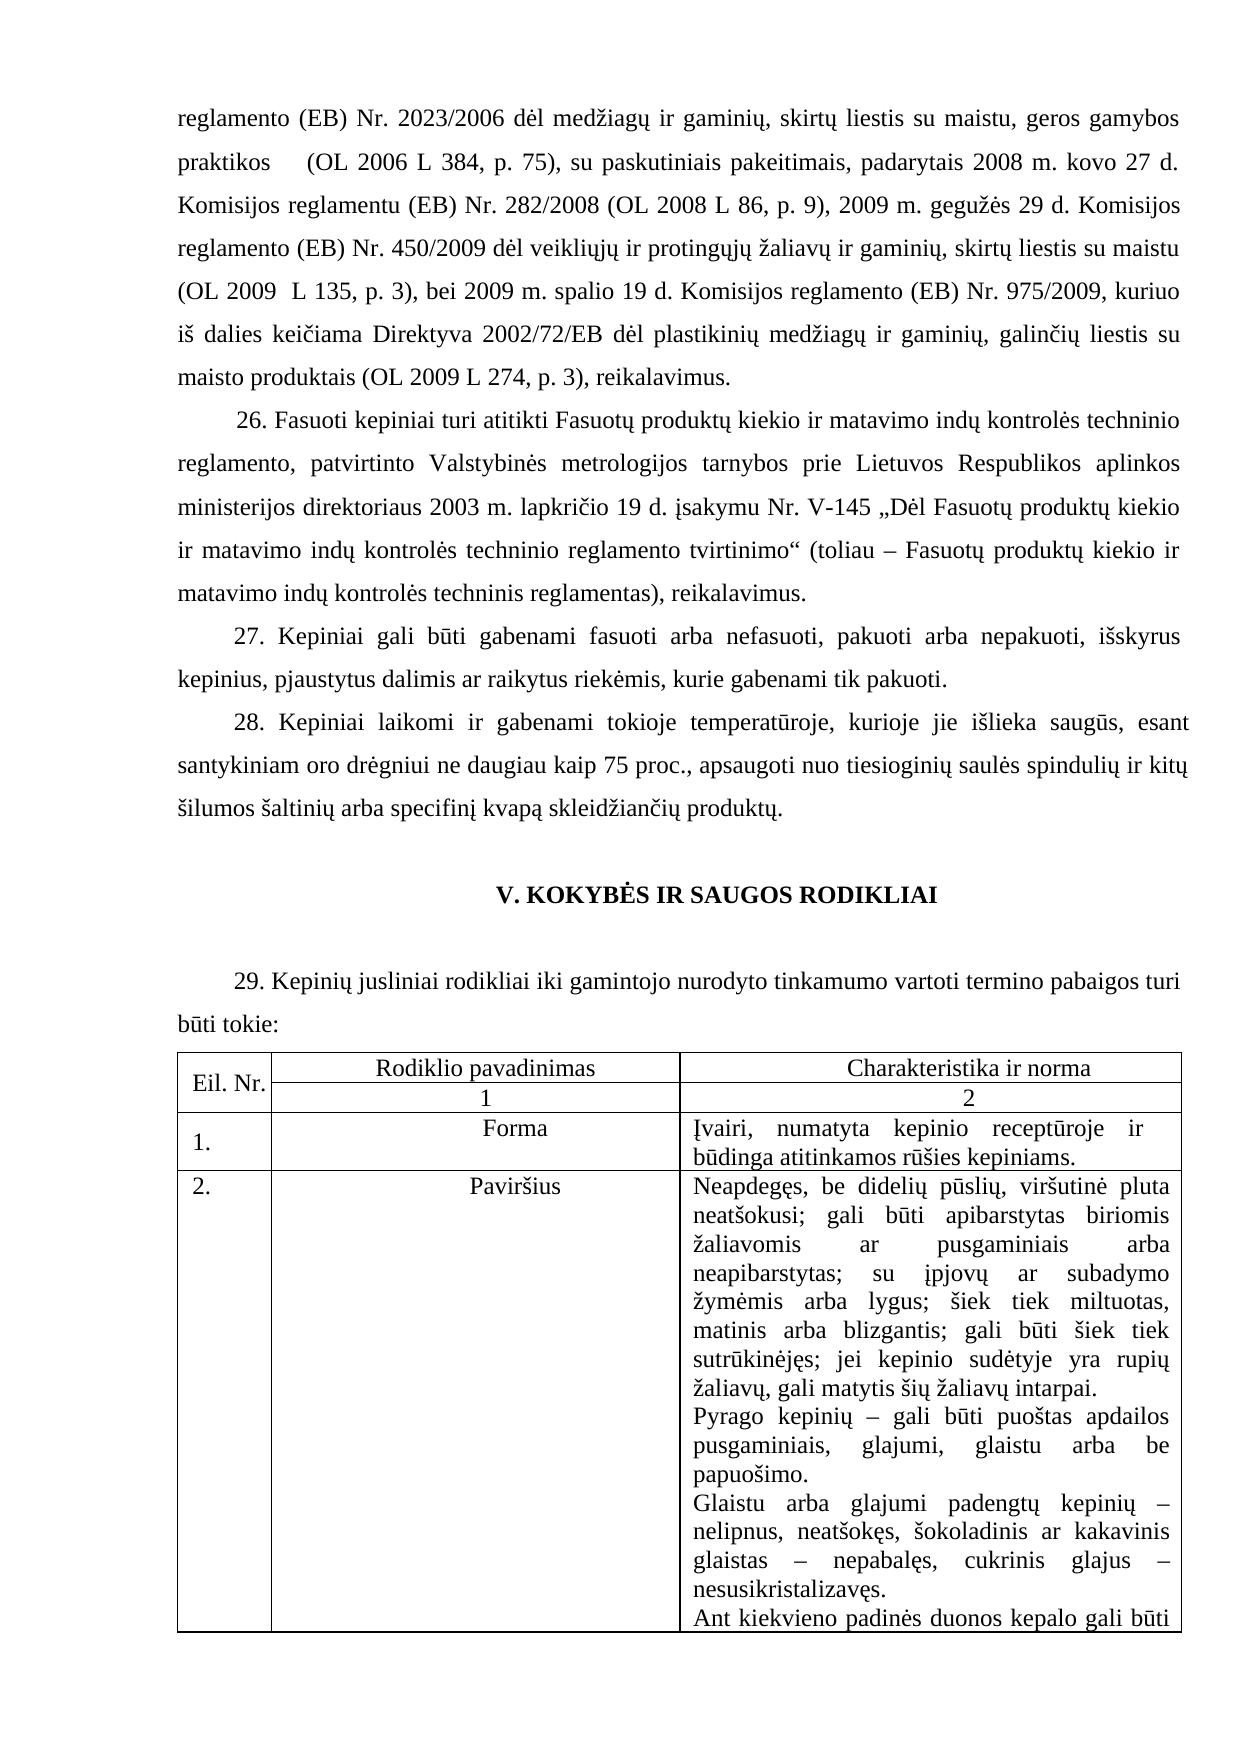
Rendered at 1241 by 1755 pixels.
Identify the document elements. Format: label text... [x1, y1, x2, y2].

table_header Eil. Nr. [178, 1053, 271, 1112]
table_cell 1. [178, 1113, 271, 1170]
text 28. Kepiniai laikomi ir gabenami tokioje temperatūroje, kurioje jie išlieka saugūs, esant santykiniam oro drėgniui ne daugiau kaip 75 proc., apsaugoti nuo tiesioginių saulės spindulių ir kitų šilumos šaltinių arba specifinį kvapą skleidžiančių produktų. [177, 707, 1190, 822]
text reglamento (EB) Nr. 2023/2006 dėl medžiagų ir gaminių, skirtų liestis su maistu, geros gamybos praktikos (OL 2006 L 384, p. 75), su paskutiniais pakeitimais, padarytais 2008 m. kovo 27 d. Komisijos reglamentu (EB) Nr. 282/2008 (OL 2008 L 86, p. 9), 2009 m. gegužės 29 d. Komisijos reglamento (EB) Nr. 450/2009 dėl veikliųjų ir protingųjų žaliavų ir gaminių, skirtų liestis su maistu (OL 2009 L 135, p. 3), bei 2009 m. spalio 19 d. Komisijos reglamento (EB) Nr. 975/2009, kuriuo iš dalies keičiama Direktyva 2002/72/EB dėl plastikinių medžiagų ir gaminių, galinčių liestis su maisto produktais (OL 2009 L 274, p. 3), reikalavimus. [177, 103, 1181, 391]
table_cell 2 [681, 1083, 1181, 1112]
table_header Charakteristika ir norma [681, 1053, 1181, 1082]
text V. KOKYBĖS IR SAUGOS RODIKLIAI [177, 880, 1240, 908]
table_cell Įvairi, numatyta kepinio receptūroje ir būdinga atitinkamos rūšies kepiniams. [681, 1113, 1181, 1170]
text 26. Fasuoti kepiniai turi atitikti Fasuotų produktų kiekio ir matavimo indų kontrolės techninio reglamento, patvirtinto Valstybinės metrologijos tarnybos prie Lietuvos Respublikos aplinkos ministerijos direktoriaus 2003 m. lapkričio 19 d. įsakymu Nr. V-145 „Dėl Fasuotų produktų kiekio ir matavimo indų kontrolės techninio reglamento tvirtinimo“ (toliau – Fasuotų produktų kiekio ir matavimo indų kontrolės techninis reglamentas), reikalavimus. [177, 405, 1181, 607]
table_header Rodiklio pavadinimas [272, 1053, 679, 1082]
text 27. Kepiniai gali būti gabenami fasuoti arba nefasuoti, pakuoti arba nepakuoti, išskyrus kepinius, pjaustytus dalimis ar raikytus riekėmis, kurie gabenami tik pakuoti. [177, 621, 1181, 693]
table_cell 1 [272, 1083, 679, 1112]
table_cell Neapdegęs, be didelių pūslių, viršutinė pluta neatšokusi; gali būti apibarstytas biriomis žaliavomis ar pusgaminiais arba neapibarstytas; su įpjovų ar subadymo žymėmis arba lygus; šiek tiek miltuotas, matinis arba blizgantis; gali būti šiek tiek sutrūkinėjęs; jei kepinio sudėtyje yra rupių žaliavų, gali matytis šių žaliavų intarpai. Pyrago kepinių – gali būti puoštas apdailos pusgaminiais, glajumi, glaistu arba be papuošimo. Glaistu arba glajumi padengtų kepinių – nelipnus, neatšokęs, šokoladinis ar kakavinis glaistas – nepabalęs, cukrinis glajus – nesusikristalizavęs. Ant kiekvieno padinės duonos kepalo gali būti [681, 1171, 1181, 1631]
table_cell Forma [272, 1113, 679, 1170]
table_cell 2. [178, 1171, 271, 1631]
table_cell Paviršius [272, 1171, 679, 1631]
text 29. Kepinių jusliniai rodikliai iki gamintojo nurodyto tinkamumo vartoti termino pabaigos turi būti tokie: [177, 966, 1181, 1038]
